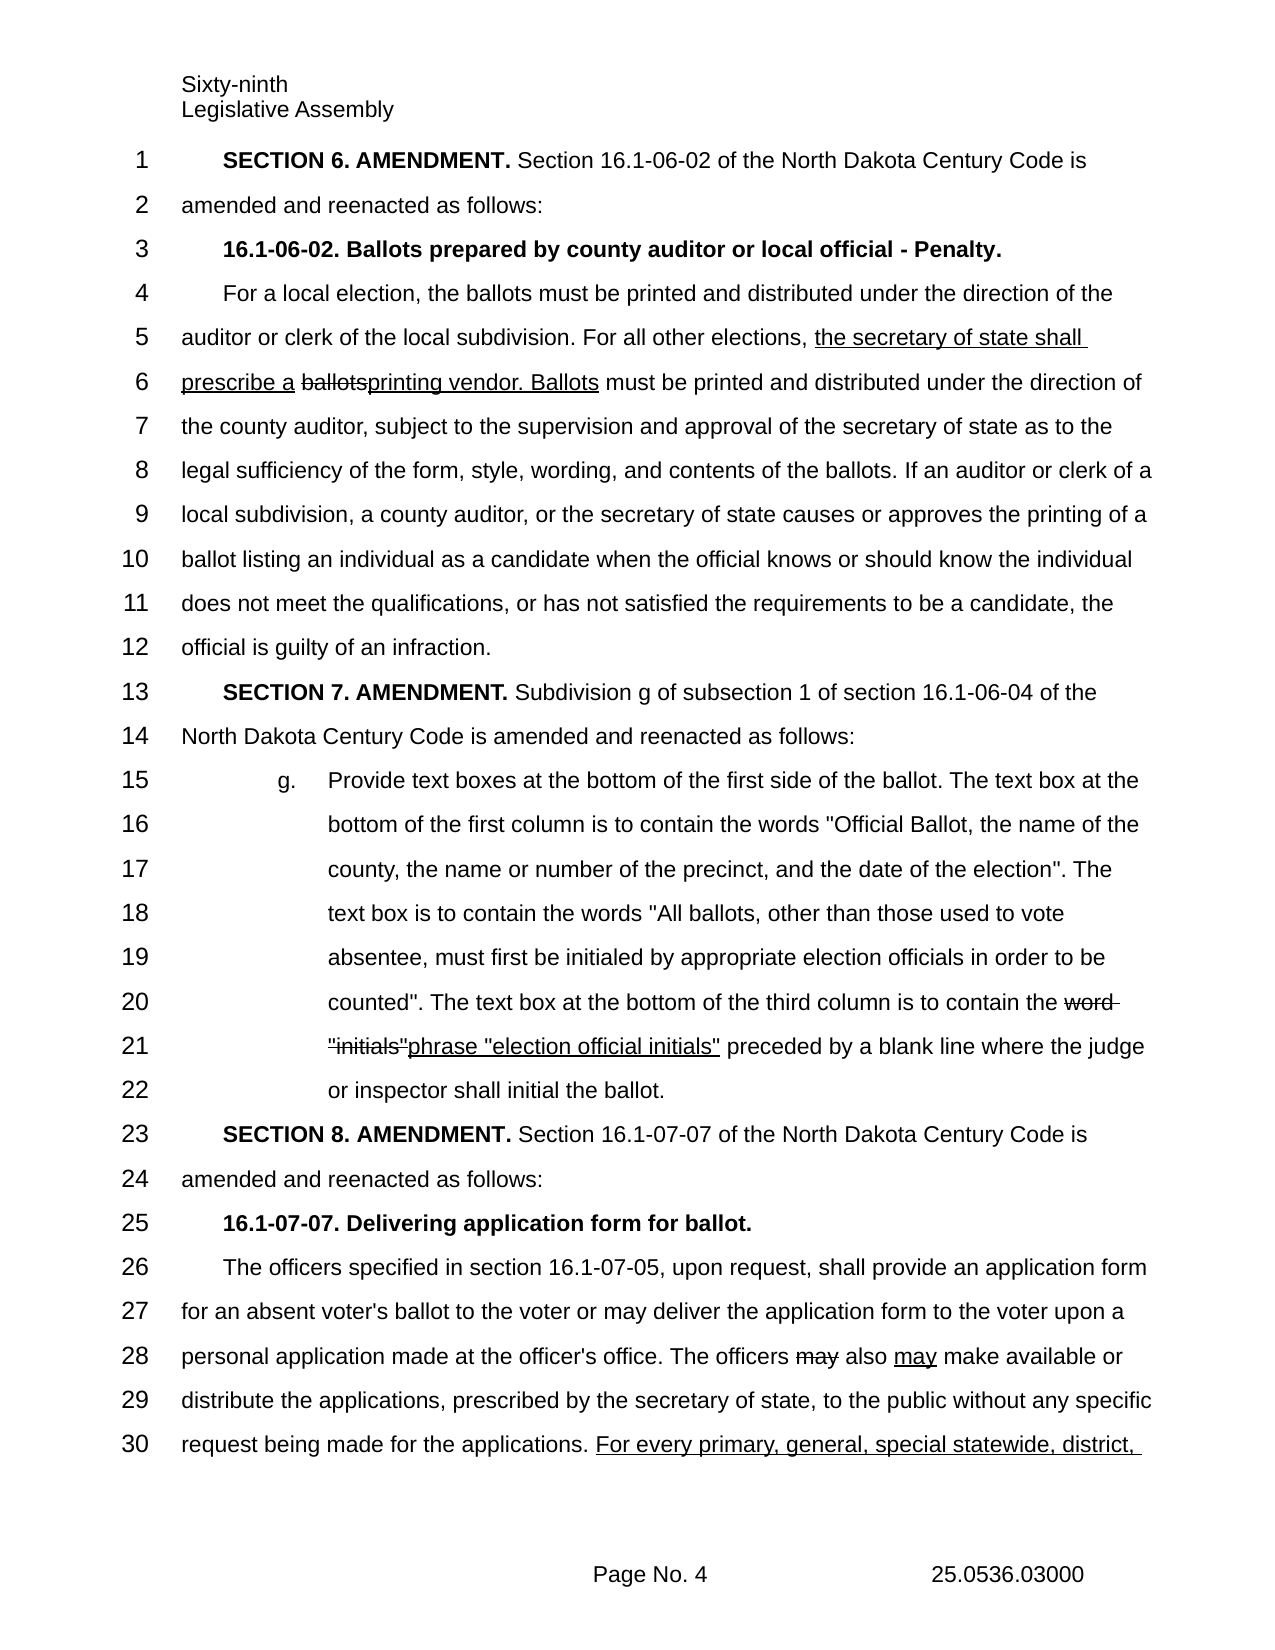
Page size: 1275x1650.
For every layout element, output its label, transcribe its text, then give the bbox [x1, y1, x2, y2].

text SECTION 6. AMENDMENT. Section 16.1‑06‑02 of the North Dakota Century Code is amended and reenacted as follows: [181, 133, 1154, 222]
subtitle 16.1‑07‑07. Delivering application form for ballot. [181, 1196, 1154, 1240]
text For a local election, the ballots must be printed and distributed under the direction of the auditor or clerk of the local subdivision. For all other elections, the secretary of state shall prescribe a ballotsprinting vendor. Ballots must be printed and distributed under the direction of the county auditor, subject to the supervision and approval of the secretary of state as to the legal sufficiency of the form, style, wording, and contents of the ballots. If an auditor or clerk of a local subdivision, a county auditor, or the secretary of state causes or approves the printing of a ballot listing an individual as a candidate when the official knows or should know the individual does not meet the qualifications, or has not satisfied the requirements to be a candidate, the official is guilty of an infraction. [181, 266, 1154, 664]
text g. Provide text boxes at the bottom of the first side of the ballot. The text box at the bottom of the first column is to contain the words "Official Ballot, the name of the county, the name or number of the precinct, and the date of the election". The text box is to contain the words "All ballots, other than those used to vote absentee, must first be initialed by appropriate election officials in order to be counted". The text box at the bottom of the third column is to contain the word "initials"phrase "election official initials" preceded by a blank line where the judge or inspector shall initial the ballot. [181, 753, 1154, 1107]
subtitle 16.1‑06‑02. Ballots prepared by county auditor or local official ‑ Penalty. [181, 222, 1154, 266]
text SECTION 7. AMENDMENT. Subdivision g of subsection 1 of section 16.1‑06‑04 of the North Dakota Century Code is amended and reenacted as follows: [181, 664, 1154, 753]
text SECTION 8. AMENDMENT. Section 16.1‑07‑07 of the North Dakota Century Code is amended and reenacted as follows: [181, 1107, 1154, 1196]
text The officers specified in section 16.1‑07‑05, upon request, shall provide an application form for an absent voter's ballot to the voter or may deliver the application form to the voter upon a personal application made at the officer's office. The officers may also may make available or distribute the applications, prescribed by the secretary of state, to the public without any specific request being made for the applications. For every primary, general, special statewide, district, [181, 1240, 1154, 1461]
